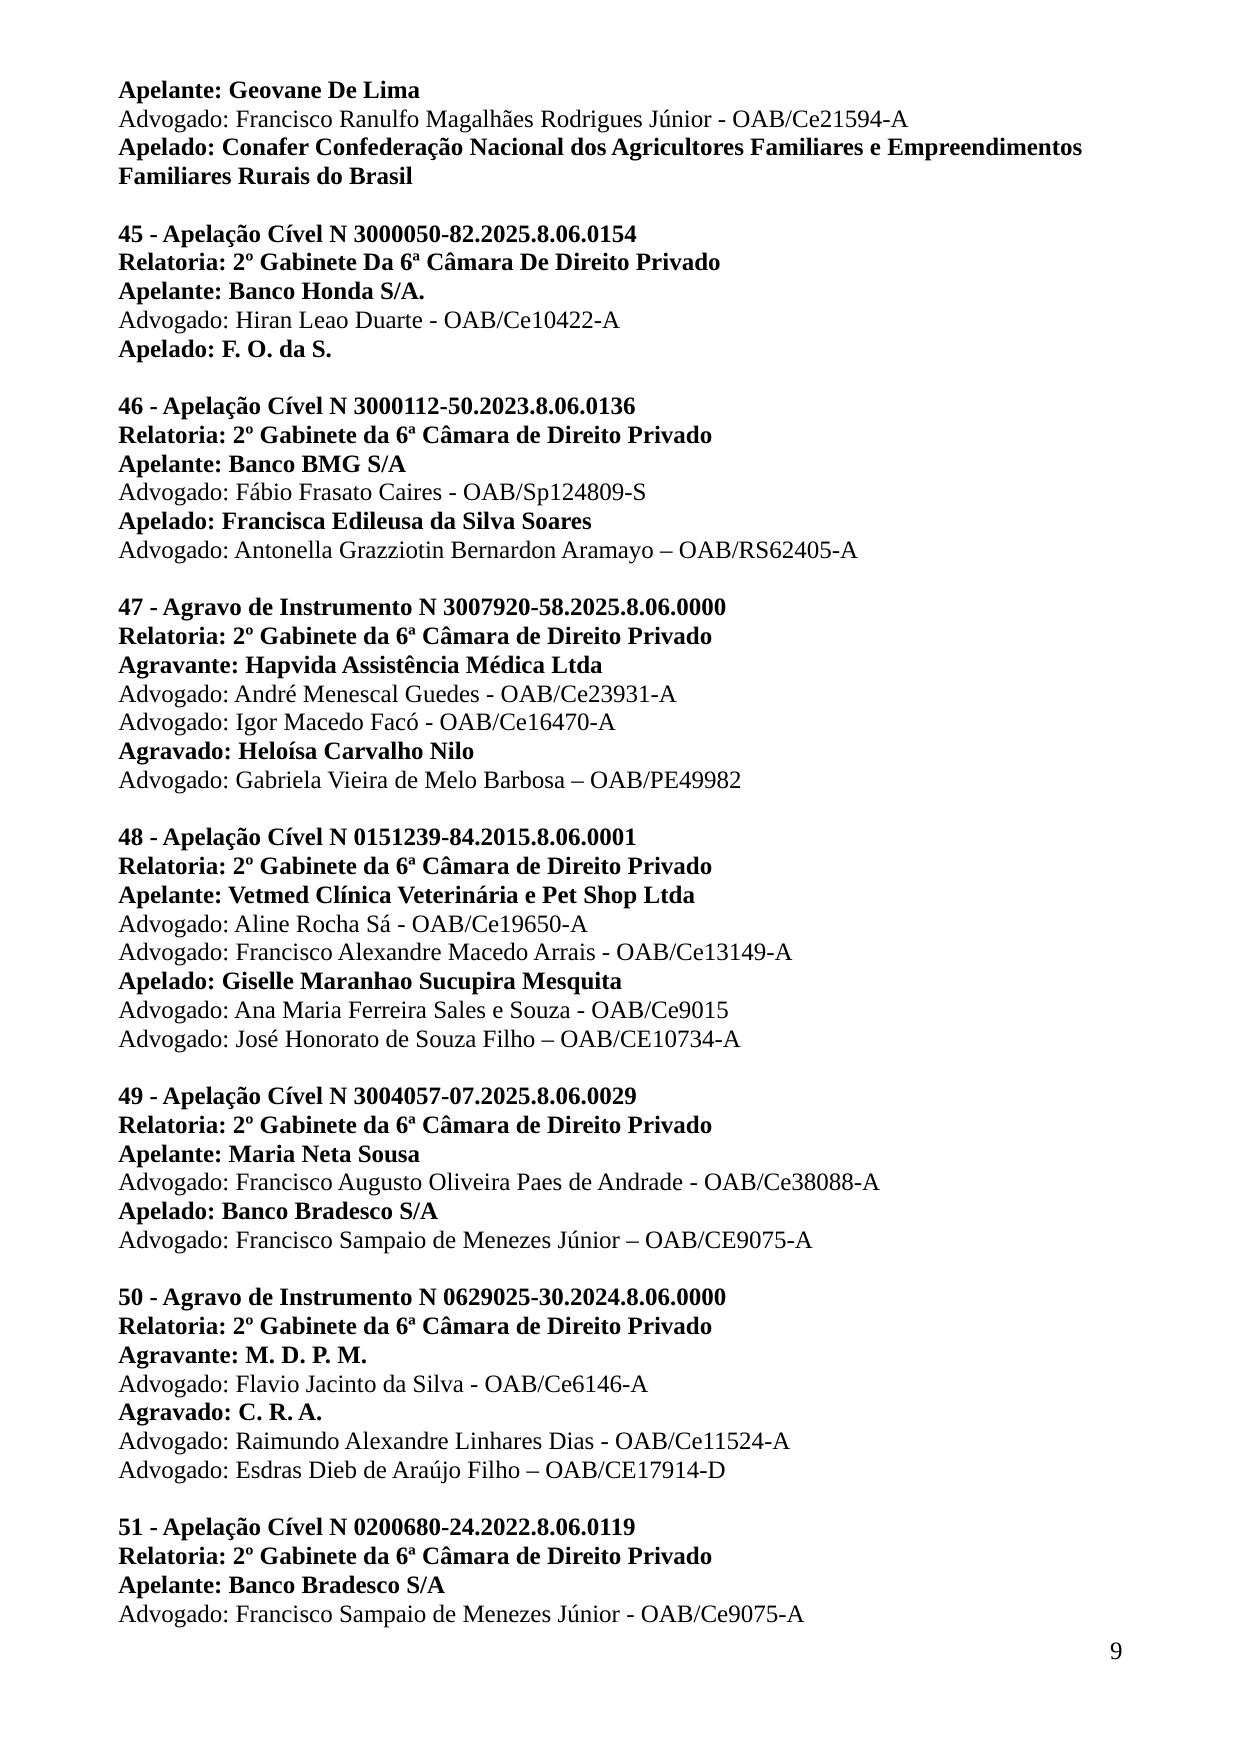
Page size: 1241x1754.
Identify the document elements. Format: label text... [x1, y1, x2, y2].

text 45 - Apelação Cível N 3000050-82.2025.8.06.0154 Relatoria: 2º Gabinete Da 6ª Câmara De Direito Privado Apelante: Banco Honda S/A. Advogado: Hiran Leao Duarte - OAB/Ce10422-A Apelado: F. O. da S. [118, 190, 1122, 362]
text Apelante: Geovane De Lima Advogado: Francisco Ranulfo Magalhães Rodrigues Júnior - OAB/Ce21594-A Apelado: Conafer Confederação Nacional dos Agricultores Familiares e Empreendimentos Familiares Rurais do Brasil [118, 75, 1122, 190]
text 46 - Apelação Cível N 3000112-50.2023.8.06.0136 Relatoria: 2º Gabinete da 6ª Câmara de Direito Privado Apelante: Banco BMG S/A Advogado: Fábio Frasato Caires - OAB/Sp124809-S Apelado: Francisca Edileusa da Silva Soares Advogado: Antonella Grazziotin Bernardon Aramayo – OAB/RS62405-A [118, 362, 1122, 564]
text 51 - Apelação Cível N 0200680-24.2022.8.06.0119 Relatoria: 2º Gabinete da 6ª Câmara de Direito Privado Apelante: Banco Bradesco S/A Advogado: Francisco Sampaio de Menezes Júnior - OAB/Ce9075-A [118, 1484, 1122, 1627]
text 48 - Apelação Cível N 0151239-84.2015.8.06.0001 Relatoria: 2º Gabinete da 6ª Câmara de Direito Privado Apelante: Vetmed Clínica Veterinária e Pet Shop Ltda Advogado: Aline Rocha Sá - OAB/Ce19650-A Advogado: Francisco Alexandre Macedo Arrais - OAB/Ce13149-A Apelado: Giselle Maranhao Sucupira Mesquita Advogado: Ana Maria Ferreira Sales e Souza - OAB/Ce9015 Advogado: José Honorato de Souza Filho – OAB/CE10734-A [118, 794, 1122, 1052]
text 50 - Agravo de Instrumento N 0629025-30.2024.8.06.0000 Relatoria: 2º Gabinete da 6ª Câmara de Direito Privado Agravante: M. D. P. M. Advogado: Flavio Jacinto da Silva - OAB/Ce6146-A Agravado: C. R. A. Advogado: Raimundo Alexandre Linhares Dias - OAB/Ce11524-A Advogado: Esdras Dieb de Araújo Filho – OAB/CE17914-D [118, 1254, 1122, 1484]
text 49 - Apelação Cível N 3004057-07.2025.8.06.0029 Relatoria: 2º Gabinete da 6ª Câmara de Direito Privado Apelante: Maria Neta Sousa Advogado: Francisco Augusto Oliveira Paes de Andrade - OAB/Ce38088-A Apelado: Banco Bradesco S/A Advogado: Francisco Sampaio de Menezes Júnior – OAB/CE9075-A [118, 1052, 1122, 1254]
text 47 - Agravo de Instrumento N 3007920-58.2025.8.06.0000 Relatoria: 2º Gabinete da 6ª Câmara de Direito Privado Agravante: Hapvida Assistência Médica Ltda Advogado: André Menescal Guedes - OAB/Ce23931-A Advogado: Igor Macedo Facó - OAB/Ce16470-A Agravado: Heloísa Carvalho Nilo Advogado: Gabriela Vieira de Melo Barbosa – OAB/PE49982 [118, 564, 1122, 794]
